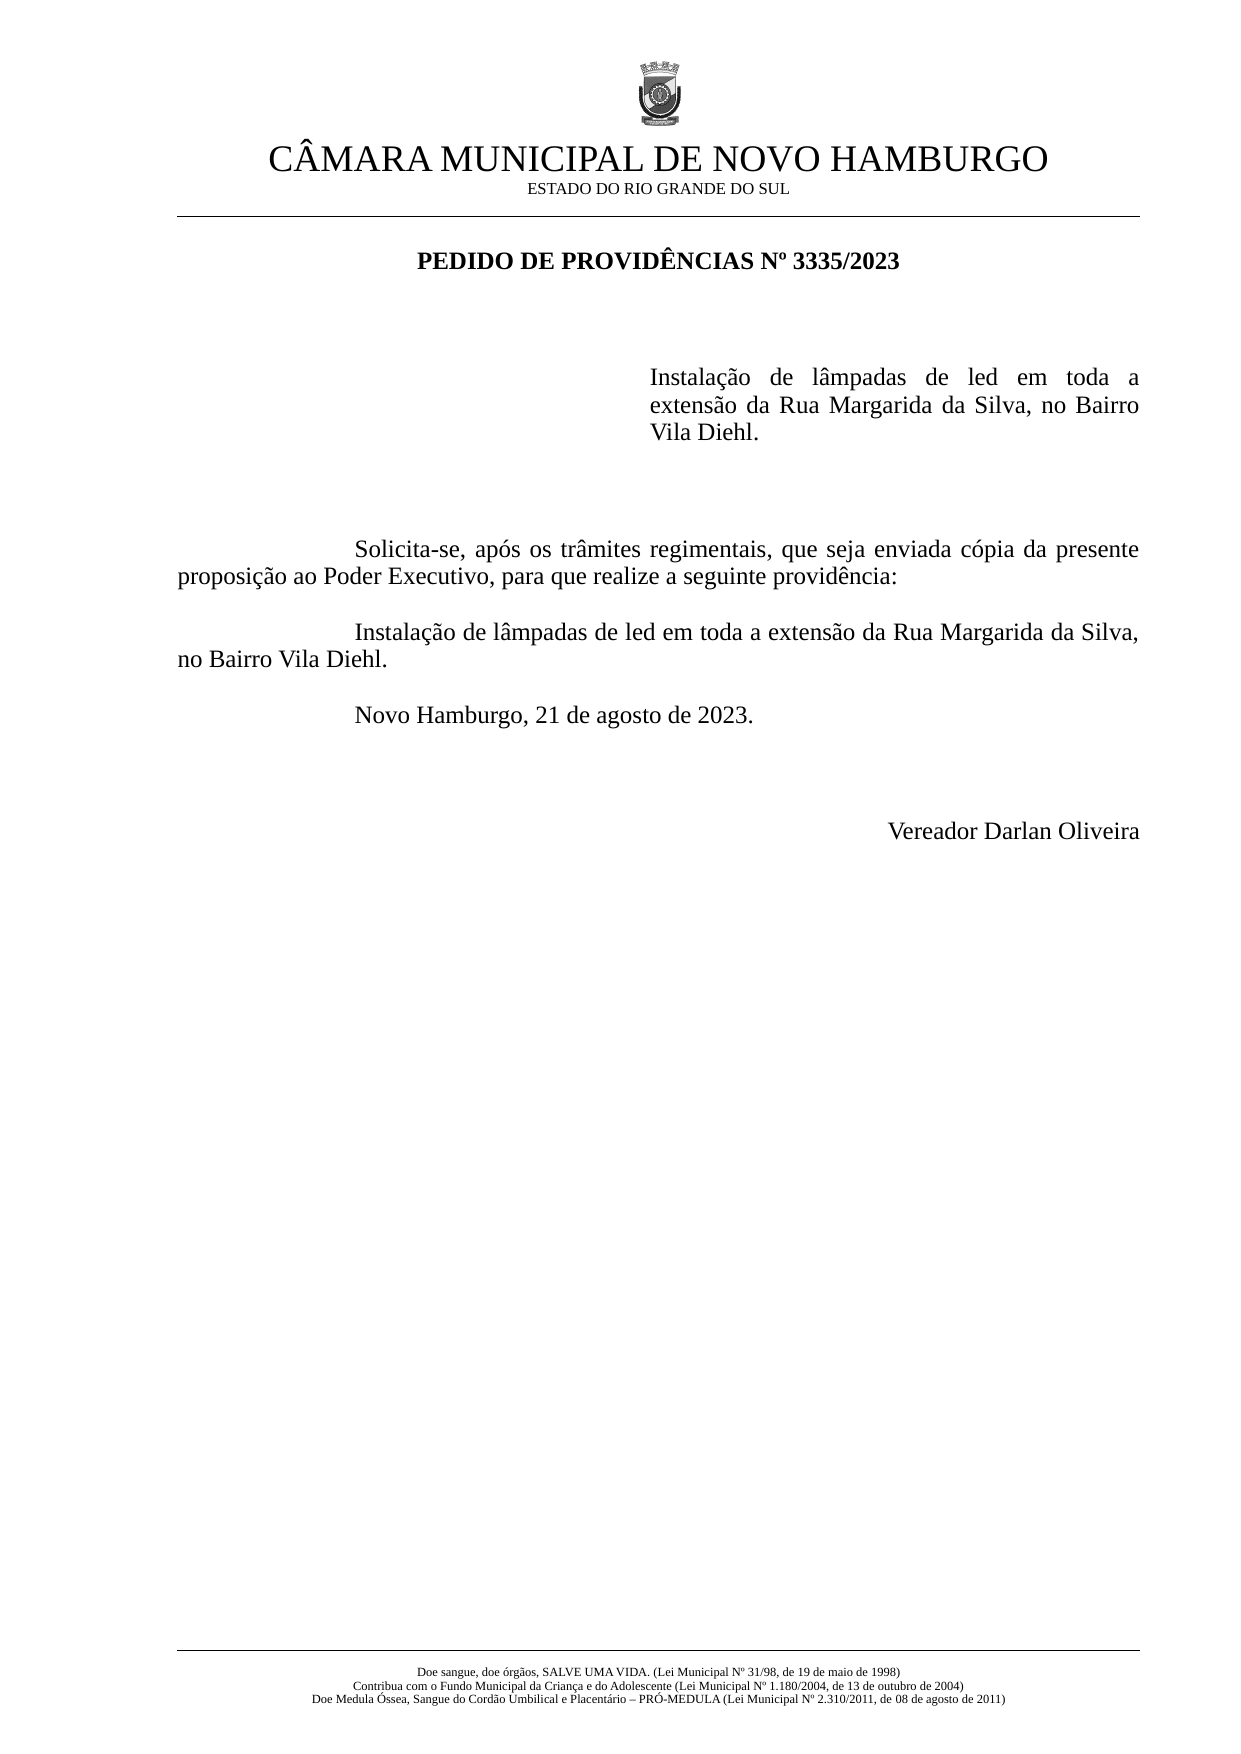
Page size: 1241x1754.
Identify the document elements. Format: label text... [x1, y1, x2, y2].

text Novo Hamburgo, 21 de agosto de 2023. [177, 701, 1140, 729]
list Instalação de lâmpadas de led em toda a extensão da Rua Margarida da Silva, no Bairro Vila Diehl. [614, 363, 1140, 446]
text Solicita-se, após os trâmites regimentais, que seja enviada cópia da presente proposição ao Poder Executivo, para que realize a seguinte providência: [177, 535, 1140, 590]
text Vereador Darlan Oliveira [649, 817, 1140, 845]
text Instalação de lâmpadas de led em toda a extensão da Rua Margarida da Silva, no Bairro Vila Diehl. [177, 618, 1140, 673]
text PEDIDO DE PROVIDÊNCIAS Nº 3335/2023 [177, 247, 1140, 274]
